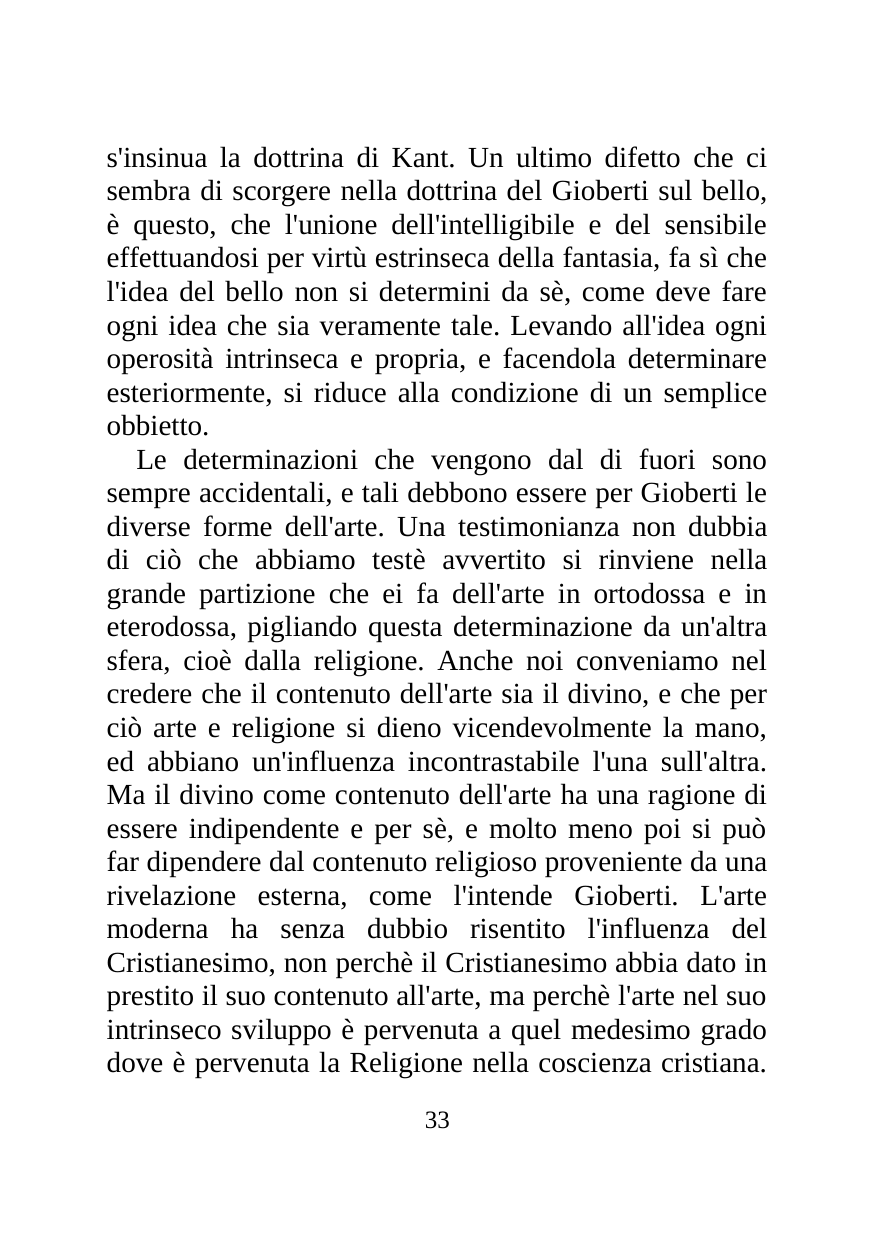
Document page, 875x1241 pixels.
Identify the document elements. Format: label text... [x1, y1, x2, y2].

text Tornando ora al modo con cui Gioberti fa nascere la bellezza dall'unire il tipo intelligibile colla forma sensibile, noi troviamo che ciò avvenga per opera della fantasia. Questa ultima parte della definizione giobertiana tiene più di Kant che di Platone. Se l'idea e la forma sensibile sono per sè separate, ed è la fantasia che deve unirle per creare la bellezza, chi non vede che questa non ha più valore assoluto, ma è una produzione nostra subbiettiva? E per tal modo non si vede svanire la bellezza assoluta di Platone, e subentrare la bellezza subbiettiva di Kant? Il Gioberti stesso se ne è accorto quando ha chiamato la fantasia estetica, creatrice del bello. Tanto è vero che quando si crede nel nostro secolo rinnovare Platone, a nostra insaputa e talvolta ancora nostro malgrado, come notava il Fiorentino, s'insinua la dottrina di Kant. Un ultimo difetto che ci sembra di scorgere nella dottrina del Gioberti sul bello, è questo, che l'unione dell'intelligibile e del sensibile effettuandosi per virtù estrinseca della fantasia, fa sì che l'idea del bello non si determini da sè, come deve fare ogni idea che sia veramente tale. Levando all'idea ogni operosità intrinseca e propria, e facendola determinare esteriormente, si riduce alla condizione di un semplice obbietto. [106, 140, 768, 442]
text Le determinazioni che vengono dal di fuori sono sempre accidentali, e tali debbono essere per Gioberti le diverse forme dell'arte. Una testimonianza non dubbia di ciò che abbiamo testè avvertito si rinviene nella grande partizione che ei fa dell'arte in ortodossa e in eterodossa, pigliando questa determinazione da un'altra sfera, cioè dalla religione. Anche noi conveniamo nel credere che il contenuto dell'arte sia il divino, e che per ciò arte e religione si dieno vicendevolmente la mano, ed abbiano un'influenza incontrastabile l'una sull'altra. Ma il divino come contenuto dell'arte ha una ragione di essere indipendente e per sè, e molto meno poi si può far dipendere dal contenuto religioso proveniente da una rivelazione esterna, come l'intende Gioberti. L'arte moderna ha senza dubbio risentito l'influenza del Cristianesimo, non perchè il Cristianesimo abbia dato in prestito il suo contenuto all'arte, ma perchè l'arte nel suo intrinseco sviluppo è pervenuta a quel medesimo grado dove è pervenuta la Religione nella coscienza cristiana. [106, 442, 768, 1079]
